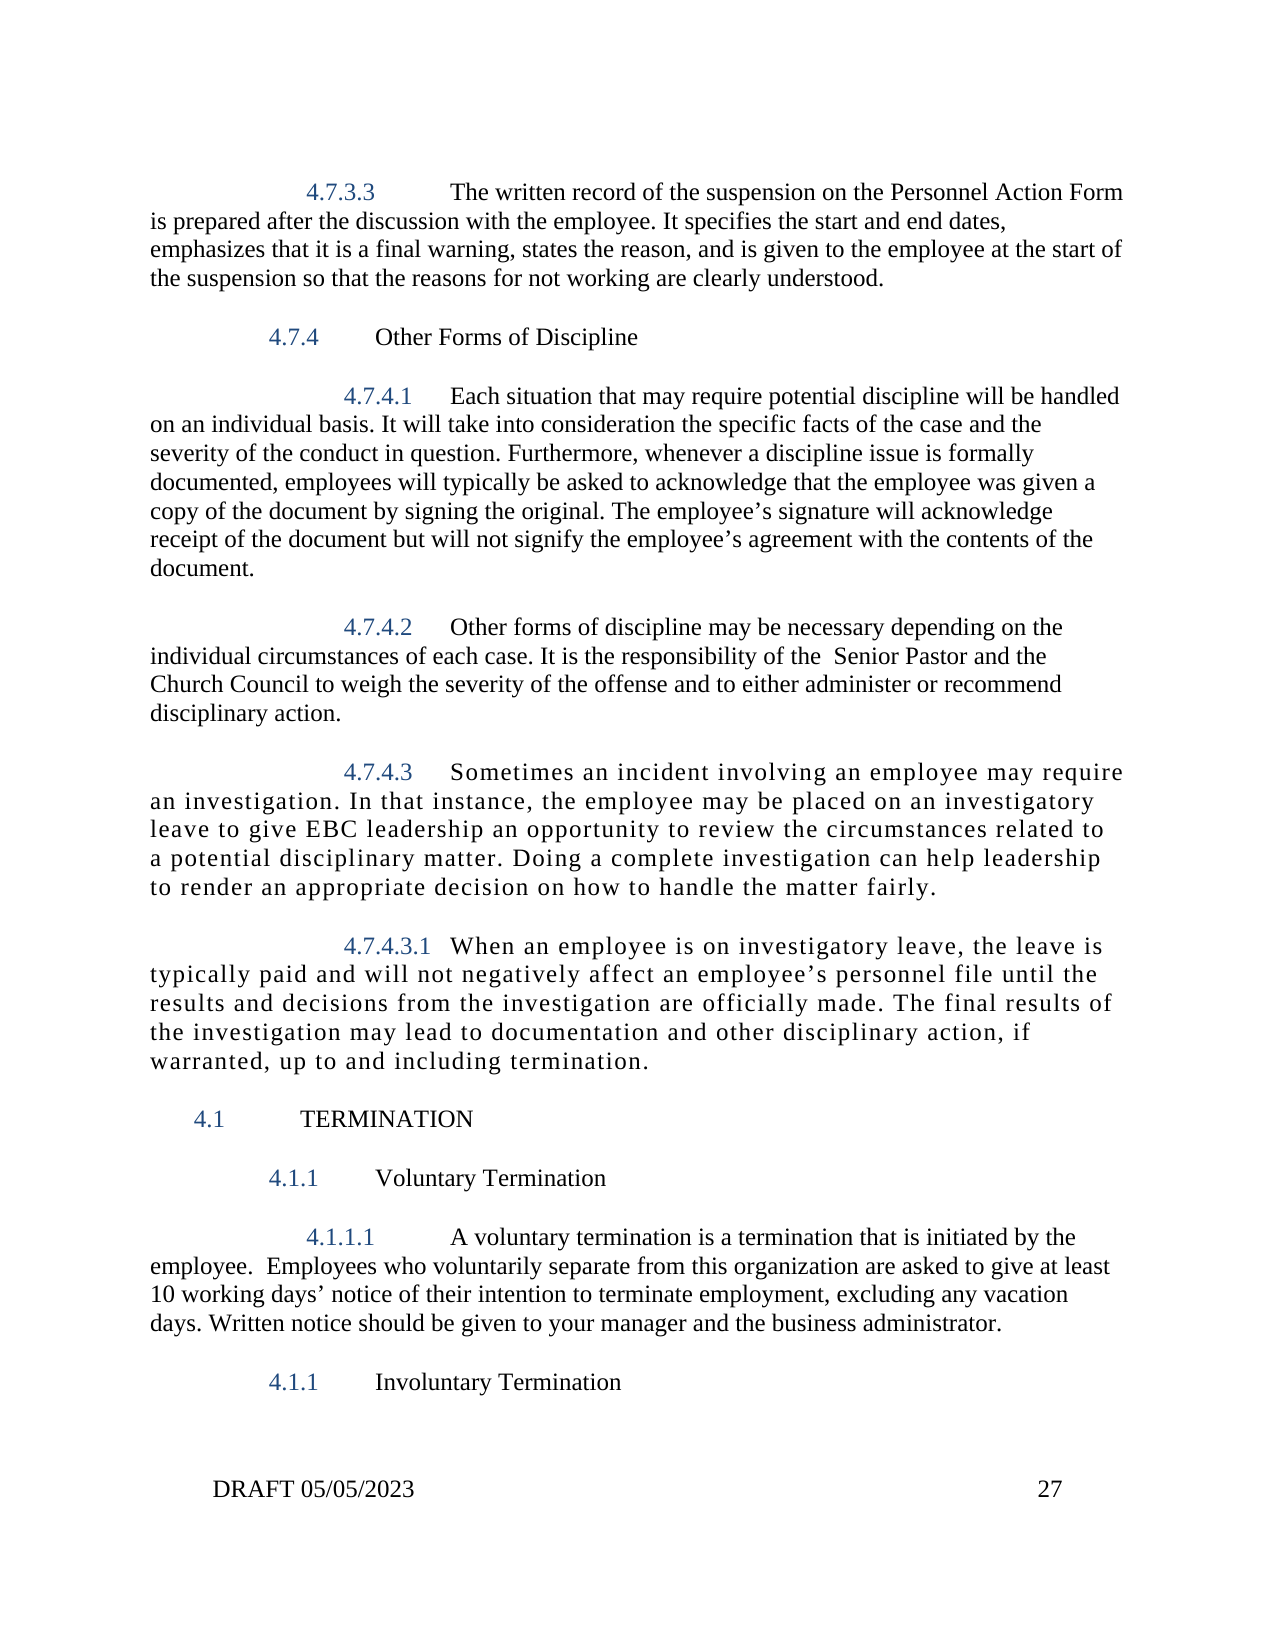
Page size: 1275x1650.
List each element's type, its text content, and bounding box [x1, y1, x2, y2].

list Each situation that may require potential discipline will be handled on an individual basis. It will take into consideration the specific facts of the case and the severity of the conduct in question. Furthermore, whenever a discipline issue is formally documented, employees will typically be asked to acknowledge that the employee was given a copy of the document by signing the original. The employee’s signature will acknowledge receipt of the document but will not signify the employee’s agreement with the contents of the document. [150, 381, 1125, 582]
list Involuntary Termination [150, 1367, 1125, 1396]
list TERMINATION [150, 1104, 1125, 1133]
list A voluntary termination is a termination that is initiated by the employee. Employees who voluntarily separate from this organization are asked to give at least 10 working days’ notice of their intention to terminate employment, excluding any vacation days. Written notice should be given to your manager and the business administrator. [150, 1222, 1125, 1337]
list Voluntary Termination [150, 1163, 1125, 1192]
list When an employee is on investigatory leave, the leave is typically paid and will not negatively affect an employee’s personnel file until the results and decisions from the investigation are officially made. The final results of the investigation may lead to documentation and other disciplinary action, if warranted, up to and including termination. [150, 931, 1125, 1074]
list The written record of the suspension on the Personnel Action Form is prepared after the discussion with the employee. It specifies the start and end dates, emphasizes that it is a final warning, states the reason, and is given to the employee at the start of the suspension so that the reasons for not working are clearly understood. [150, 177, 1125, 292]
list Other Forms of Discipline [262, 322, 1125, 351]
list Sometimes an incident involving an employee may require an investigation. In that instance, the employee may be placed on an investigatory leave to give EBC leadership an opportunity to review the circumstances related to a potential disciplinary matter. Doing a complete investigation can help leadership to render an appropriate decision on how to handle the matter fairly. [150, 757, 1125, 901]
list Other forms of discipline may be necessary depending on the individual circumstances of each case. It is the responsibility of the Senior Pastor and the Church Council to weigh the severity of the offense and to either administer or recommend disciplinary action. [150, 612, 1125, 727]
